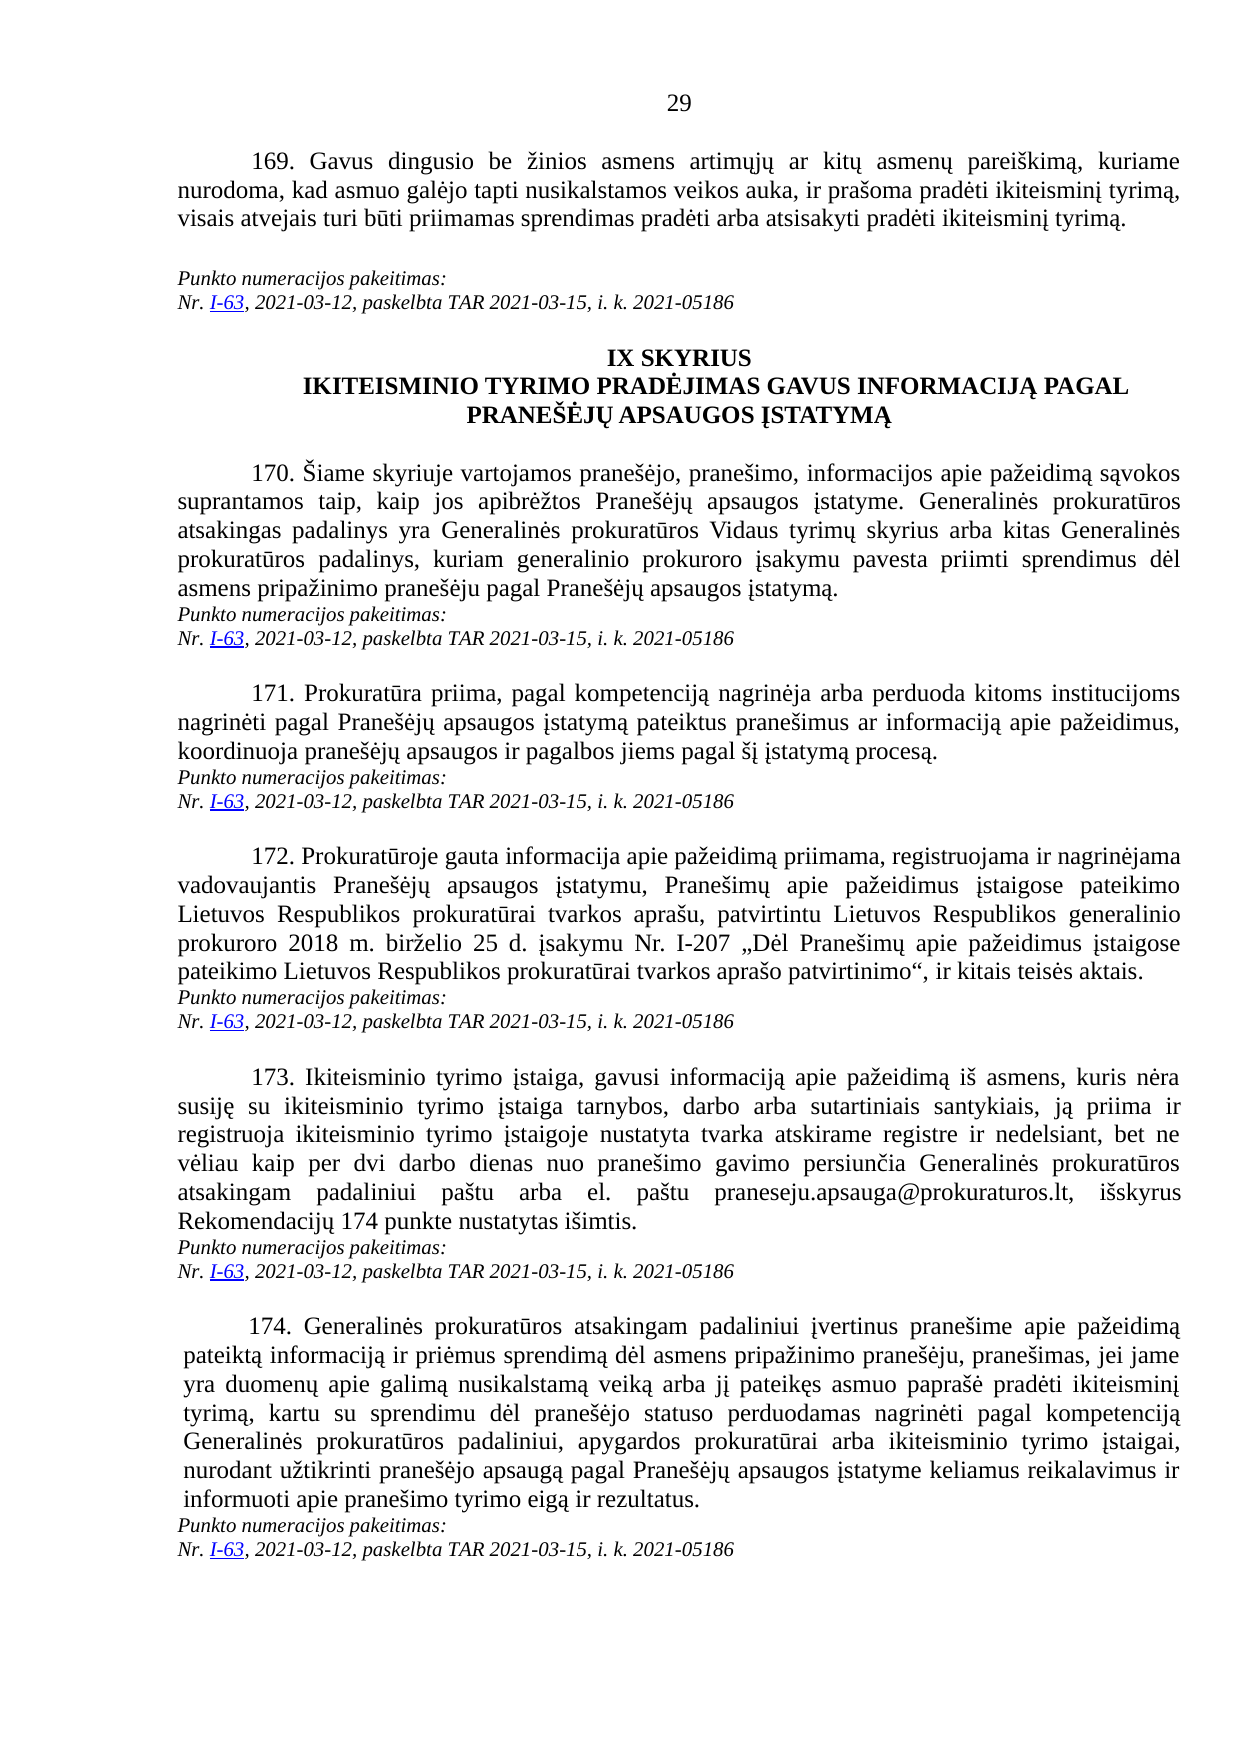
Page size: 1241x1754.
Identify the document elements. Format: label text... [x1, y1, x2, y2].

text 170. Šiame skyriuje vartojamos pranešėjo, pranešimo, informacijos apie pažeidimą sąvokos suprantamos taip, kaip jos apibrėžtos Pranešėjų apsaugos įstatyme. Generalinės prokuratūros atsakingas padalinys yra Generalinės prokuratūros Vidaus tyrimų skyrius arba kitas Generalinės prokuratūros padalinys, kuriam generalinio prokuroro įsakymu pavesta priimti sprendimus dėl asmens pripažinimo pranešėju pagal Pranešėjų apsaugos įstatymą. [177, 458, 1181, 601]
text Nr. I-63, 2021-03-12, paskelbta TAR 2021-03-15, i. k. 2021-05186 [177, 789, 1181, 813]
text Nr. I-63, 2021-03-12, paskelbta TAR 2021-03-15, i. k. 2021-05186 [177, 1259, 1181, 1283]
text 173. Ikiteisminio tyrimo įstaiga, gavusi informaciją apie pažeidimą iš asmens, kuris nėra susiję su ikiteisminio tyrimo įstaiga tarnybos, darbo arba sutartiniais santykiais, ją priima ir registruoja ikiteisminio tyrimo įstaigoje nustatyta tvarka atskirame registre ir nedelsiant, bet ne vėliau kaip per dvi darbo dienas nuo pranešimo gavimo persiunčia Generalinės prokuratūros atsakingam padaliniui paštu arba el. paštu praneseju.apsauga@prokuraturos.lt, išskyrus Rekomendacijų 174 punkte nustatytas išimtis. [177, 1062, 1181, 1234]
text Punkto numeracijos pakeitimas: [177, 764, 1181, 789]
text Punkto numeracijos pakeitimas: [177, 601, 1181, 626]
text Nr. I-63, 2021-03-12, paskelbta TAR 2021-03-15, i. k. 2021-05186 [177, 290, 1181, 314]
text Punkto numeracijos pakeitimas: [177, 985, 1181, 1009]
text 172. Prokuratūroje gauta informacija apie pažeidimą priimama, registruojama ir nagrinėjama vadovaujantis Pranešėjų apsaugos įstatymu, Pranešimų apie pažeidimus įstaigose pateikimo Lietuvos Respublikos prokuratūrai tvarkos aprašu, patvirtintu Lietuvos Respublikos generalinio prokuroro 2018 m. birželio 25 d. įsakymu Nr. I-207 „Dėl Pranešimų apie pažeidimus įstaigose pateikimo Lietuvos Respublikos prokuratūrai tvarkos aprašo patvirtinimo“, ir kitais teisės aktais. [177, 841, 1181, 985]
text 171. Prokuratūra priima, pagal kompetenciją nagrinėja arba perduoda kitoms institucijoms nagrinėti pagal Pranešėjų apsaugos įstatymą pateiktus pranešimus ar informaciją apie pažeidimus, koordinuoja pranešėjų apsaugos ir pagalbos jiems pagal šį įstatymą procesą. [177, 678, 1181, 764]
text Punkto numeracijos pakeitimas: [177, 1234, 1181, 1259]
text Punkto numeracijos pakeitimas: [177, 266, 1181, 290]
text IKITEISMINIO TYRIMO PRADĖJIMAS GAVUS INFORMACIJĄ PAGAL PRANEŠĖJŲ APSAUGOS ĮSTATYMĄ [177, 371, 1181, 429]
text Nr. I-63, 2021-03-12, paskelbta TAR 2021-03-15, i. k. 2021-05186 [177, 626, 1181, 649]
text Punkto numeracijos pakeitimas: [177, 1513, 1181, 1537]
text Nr. I-63, 2021-03-12, paskelbta TAR 2021-03-15, i. k. 2021-05186 [177, 1537, 1181, 1561]
text 174. Generalinės prokuratūros atsakingam padaliniui įvertinus pranešime apie pažeidimą pateiktą informaciją ir priėmus sprendimą dėl asmens pripažinimo pranešėju, pranešimas, jei jame yra duomenų apie galimą nusikalstamą veiką arba jį pateikęs asmuo paprašė pradėti ikiteisminį tyrimą, kartu su sprendimu dėl pranešėjo statuso perduodamas nagrinėti pagal kompetenciją Generalinės prokuratūros padaliniui, apygardos prokuratūrai arba ikiteisminio tyrimo įstaigai, nurodant užtikrinti pranešėjo apsaugą pagal Pranešėjų apsaugos įstatyme keliamus reikalavimus ir informuoti apie pranešimo tyrimo eigą ir rezultatus. [183, 1311, 1181, 1513]
text 169. Gavus dingusio be žinios asmens artimųjų ar kitų asmenų pareiškimą, kuriame nurodoma, kad asmuo galėjo tapti nusikalstamos veikos auka, ir prašoma pradėti ikiteisminį tyrimą, visais atvejais turi būti priimamas sprendimas pradėti arba atsisakyti pradėti ikiteisminį tyrimą. [177, 146, 1181, 232]
text Nr. I-63, 2021-03-12, paskelbta TAR 2021-03-15, i. k. 2021-05186 [177, 1009, 1181, 1033]
text IX SKYRIUS [177, 343, 1181, 371]
